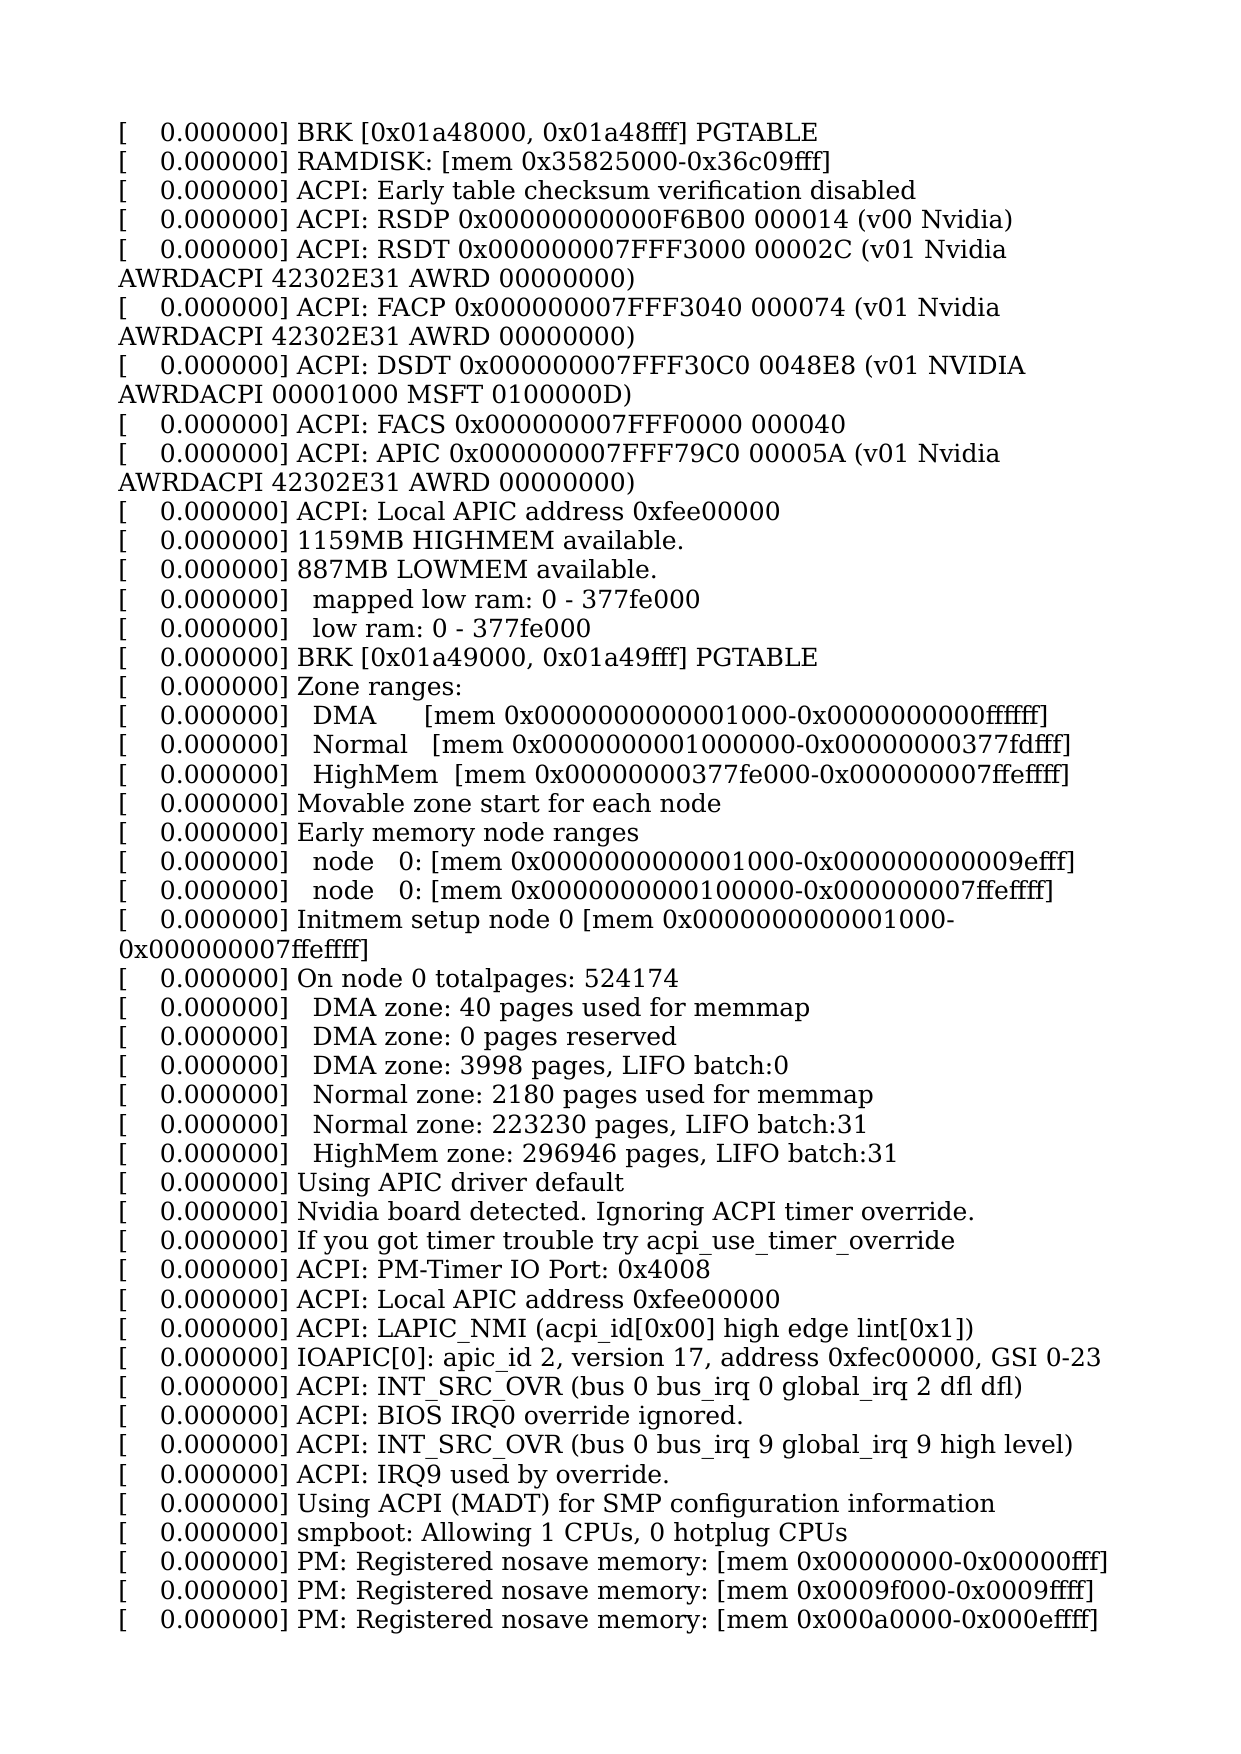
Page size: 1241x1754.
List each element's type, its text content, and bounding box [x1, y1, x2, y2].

text [ 0.000000] ACPI: RSDT 0x000000007FFF3000 00002C (v01 Nvidia AWRDACPI 42302E31 AWRD 00000000) [118, 235, 1122, 293]
text [ 0.000000] ACPI: Early table checksum verification disabled [118, 176, 1122, 206]
text [ 0.000000] DMA zone: 40 pages used for memmap [118, 993, 1122, 1022]
text [ 0.000000] ACPI: FACS 0x000000007FFF0000 000040 [118, 410, 1122, 439]
text [ 0.000000] ACPI: IRQ9 used by override. [118, 1460, 1122, 1489]
text [ 0.000000] If you got timer trouble try acpi_use_timer_override [118, 1226, 1122, 1256]
text [ 0.000000] BRK [0x01a49000, 0x01a49fff] PGTABLE [118, 643, 1122, 672]
text [ 0.000000] Normal [mem 0x0000000001000000-0x00000000377fdfff] [118, 731, 1122, 760]
text [ 0.000000] BRK [0x01a48000, 0x01a48fff] PGTABLE [118, 118, 1122, 147]
text [ 0.000000] HighMem zone: 296946 pages, LIFO batch:31 [118, 1139, 1122, 1168]
text [ 0.000000] PM: Registered nosave memory: [mem 0x0009f000-0x0009ffff] [118, 1576, 1122, 1606]
text [ 0.000000] ACPI: APIC 0x000000007FFF79C0 00005A (v01 Nvidia AWRDACPI 42302E31 AWRD 00000000) [118, 439, 1122, 497]
text [ 0.000000] ACPI: RSDP 0x00000000000F6B00 000014 (v00 Nvidia) [118, 206, 1122, 235]
text [ 0.000000] ACPI: Local APIC address 0xfee00000 [118, 497, 1122, 526]
text [ 0.000000] PM: Registered nosave memory: [mem 0x000a0000-0x000effff] [118, 1606, 1122, 1635]
text [ 0.000000] Using APIC driver default [118, 1168, 1122, 1197]
text [ 0.000000] Initmem setup node 0 [mem 0x0000000000001000-0x000000007ffeffff] [118, 906, 1122, 964]
text [ 0.000000] Movable zone start for each node [118, 789, 1122, 818]
text [ 0.000000] ACPI: INT_SRC_OVR (bus 0 bus_irq 9 global_irq 9 high level) [118, 1431, 1122, 1460]
text [ 0.000000] Zone ranges: [118, 672, 1122, 701]
text [ 0.000000] PM: Registered nosave memory: [mem 0x00000000-0x00000fff] [118, 1547, 1122, 1576]
text [ 0.000000] DMA [mem 0x0000000000001000-0x0000000000ffffff] [118, 701, 1122, 731]
text [ 0.000000] Using ACPI (MADT) for SMP configuration information [118, 1489, 1122, 1518]
text [ 0.000000] node 0: [mem 0x0000000000001000-0x000000000009efff] [118, 847, 1122, 876]
text [ 0.000000] Nvidia board detected. Ignoring ACPI timer override. [118, 1197, 1122, 1226]
text [ 0.000000] mapped low ram: 0 - 377fe000 [118, 585, 1122, 614]
text [ 0.000000] DMA zone: 0 pages reserved [118, 1022, 1122, 1051]
text [ 0.000000] 1159MB HIGHMEM available. [118, 526, 1122, 556]
text [ 0.000000] low ram: 0 - 377fe000 [118, 614, 1122, 643]
text [ 0.000000] RAMDISK: [mem 0x35825000-0x36c09fff] [118, 147, 1122, 176]
text [ 0.000000] 887MB LOWMEM available. [118, 556, 1122, 585]
text [ 0.000000] ACPI: LAPIC_NMI (acpi_id[0x00] high edge lint[0x1]) [118, 1314, 1122, 1343]
text [ 0.000000] On node 0 totalpages: 524174 [118, 964, 1122, 993]
text [ 0.000000] IOAPIC[0]: apic_id 2, version 17, address 0xfec00000, GSI 0-23 [118, 1343, 1122, 1372]
text [ 0.000000] ACPI: Local APIC address 0xfee00000 [118, 1285, 1122, 1314]
text [ 0.000000] ACPI: FACP 0x000000007FFF3040 000074 (v01 Nvidia AWRDACPI 42302E31 AWRD 00000000) [118, 293, 1122, 351]
text [ 0.000000] ACPI: DSDT 0x000000007FFF30C0 0048E8 (v01 NVIDIA AWRDACPI 00001000 MSFT 0100000D) [118, 351, 1122, 410]
text [ 0.000000] ACPI: BIOS IRQ0 override ignored. [118, 1401, 1122, 1431]
text [ 0.000000] Normal zone: 2180 pages used for memmap [118, 1081, 1122, 1110]
text [ 0.000000] Normal zone: 223230 pages, LIFO batch:31 [118, 1110, 1122, 1139]
text [ 0.000000] node 0: [mem 0x0000000000100000-0x000000007ffeffff] [118, 876, 1122, 906]
text [ 0.000000] DMA zone: 3998 pages, LIFO batch:0 [118, 1051, 1122, 1081]
text [ 0.000000] Early memory node ranges [118, 818, 1122, 847]
text [ 0.000000] ACPI: INT_SRC_OVR (bus 0 bus_irq 0 global_irq 2 dfl dfl) [118, 1372, 1122, 1401]
text [ 0.000000] HighMem [mem 0x00000000377fe000-0x000000007ffeffff] [118, 760, 1122, 789]
text [ 0.000000] smpboot: Allowing 1 CPUs, 0 hotplug CPUs [118, 1518, 1122, 1547]
text [ 0.000000] ACPI: PM-Timer IO Port: 0x4008 [118, 1256, 1122, 1285]
